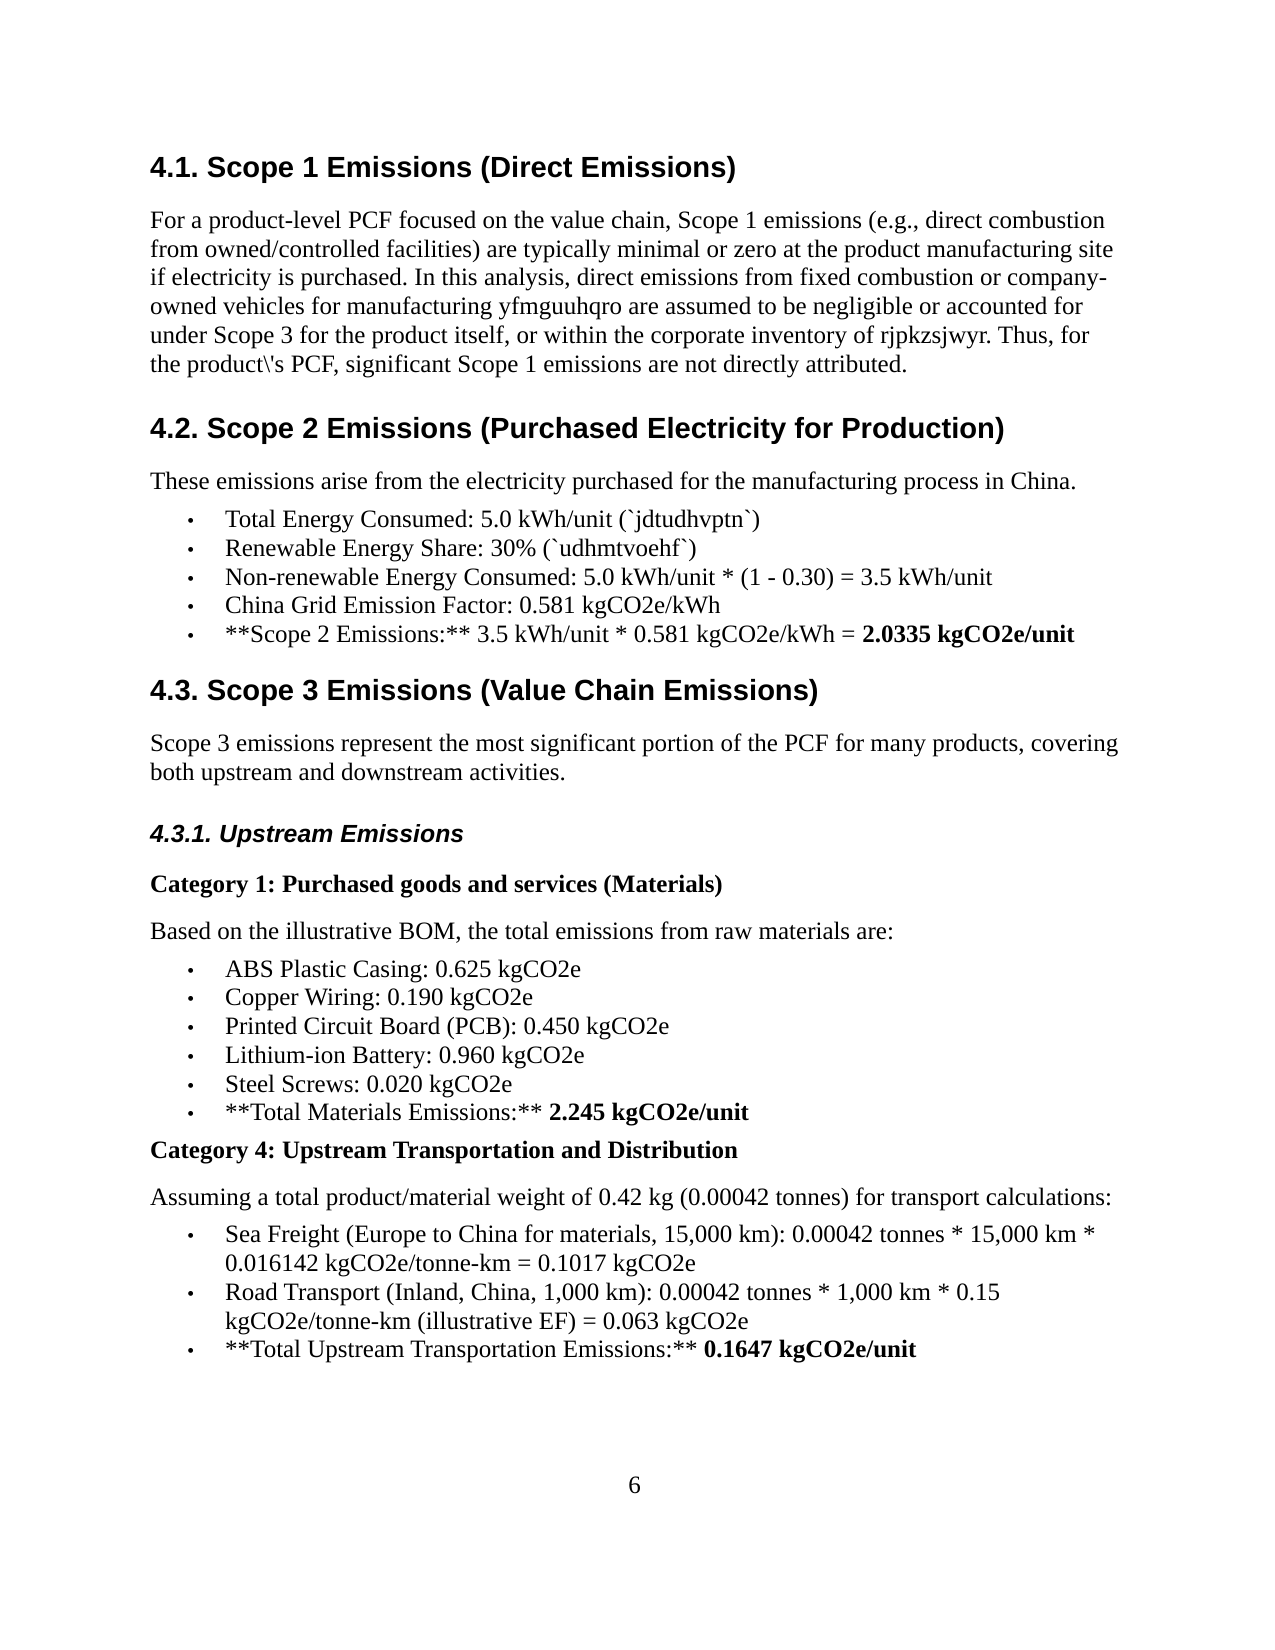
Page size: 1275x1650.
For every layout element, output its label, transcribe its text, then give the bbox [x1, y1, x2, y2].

text For a product-level PCF focused on the value chain, Scope 1 emissions (e.g., direct combustion from owned/controlled facilities) are typically minimal or zero at the product manufacturing site if electricity is purchased. In this analysis, direct emissions from fixed combustion or company-owned vehicles for manufacturing yfmguuhqro are assumed to be negligible or accounted for under Scope 3 for the product itself, or within the corporate inventory of rjpkzsjwyr. Thus, for the product\'s PCF, significant Scope 1 emissions are not directly attributed. [150, 205, 1125, 377]
list Steel Screws: 0.020 kgCO2e [187, 1069, 1125, 1097]
list Copper Wiring: 0.190 kgCO2e [187, 982, 1125, 1011]
list Sea Freight (Europe to China for materials, 15,000 km): 0.00042 tonnes * 15,000 km * 0.016142 kgCO2e/tonne-km = 0.1017 kgCO2e [187, 1219, 1125, 1277]
list **Scope 2 Emissions:** 3.5 kWh/unit * 0.581 kgCO2e/kWh = 2.0335 kgCO2e/unit [187, 619, 1125, 648]
subtitle 4.3. Scope 3 Emissions (Value Chain Emissions) [150, 673, 1125, 706]
text Category 1: Purchased goods and services (Materials) [150, 869, 1125, 898]
subtitle 4.2. Scope 2 Emissions (Purchased Electricity for Production) [150, 411, 1125, 445]
list China Grid Emission Factor: 0.581 kgCO2e/kWh [187, 590, 1125, 619]
subtitle 4.3.1. Upstream Emissions [150, 819, 1125, 848]
text These emissions arise from the electricity purchased for the manufacturing process in China. [150, 466, 1125, 495]
subtitle 4.1. Scope 1 Emissions (Direct Emissions) [150, 150, 1125, 183]
list Non-renewable Energy Consumed: 5.0 kWh/unit * (1 - 0.30) = 3.5 kWh/unit [187, 562, 1125, 590]
list Total Energy Consumed: 5.0 kWh/unit (`jdtudhvptn`) [187, 504, 1125, 533]
list ABS Plastic Casing: 0.625 kgCO2e [187, 954, 1125, 982]
text Assuming a total product/material weight of 0.42 kg (0.00042 tonnes) for transport calculations: [150, 1182, 1125, 1211]
list Printed Circuit Board (PCB): 0.450 kgCO2e [187, 1011, 1125, 1040]
list **Total Upstream Transportation Emissions:** 0.1647 kgCO2e/unit [187, 1334, 1125, 1363]
list Renewable Energy Share: 30% (`udhmtvoehf`) [187, 533, 1125, 562]
list **Total Materials Emissions:** 2.245 kgCO2e/unit [187, 1097, 1125, 1126]
text Scope 3 emissions represent the most significant portion of the PCF for many products, covering both upstream and downstream activities. [150, 728, 1125, 785]
list Road Transport (Inland, China, 1,000 km): 0.00042 tonnes * 1,000 km * 0.15 kgCO2e/tonne-km (illustrative EF) = 0.063 kgCO2e [187, 1277, 1125, 1334]
text Category 4: Upstream Transportation and Distribution [150, 1135, 1125, 1164]
text Based on the illustrative BOM, the total emissions from raw materials are: [150, 916, 1125, 945]
list Lithium-ion Battery: 0.960 kgCO2e [187, 1040, 1125, 1069]
